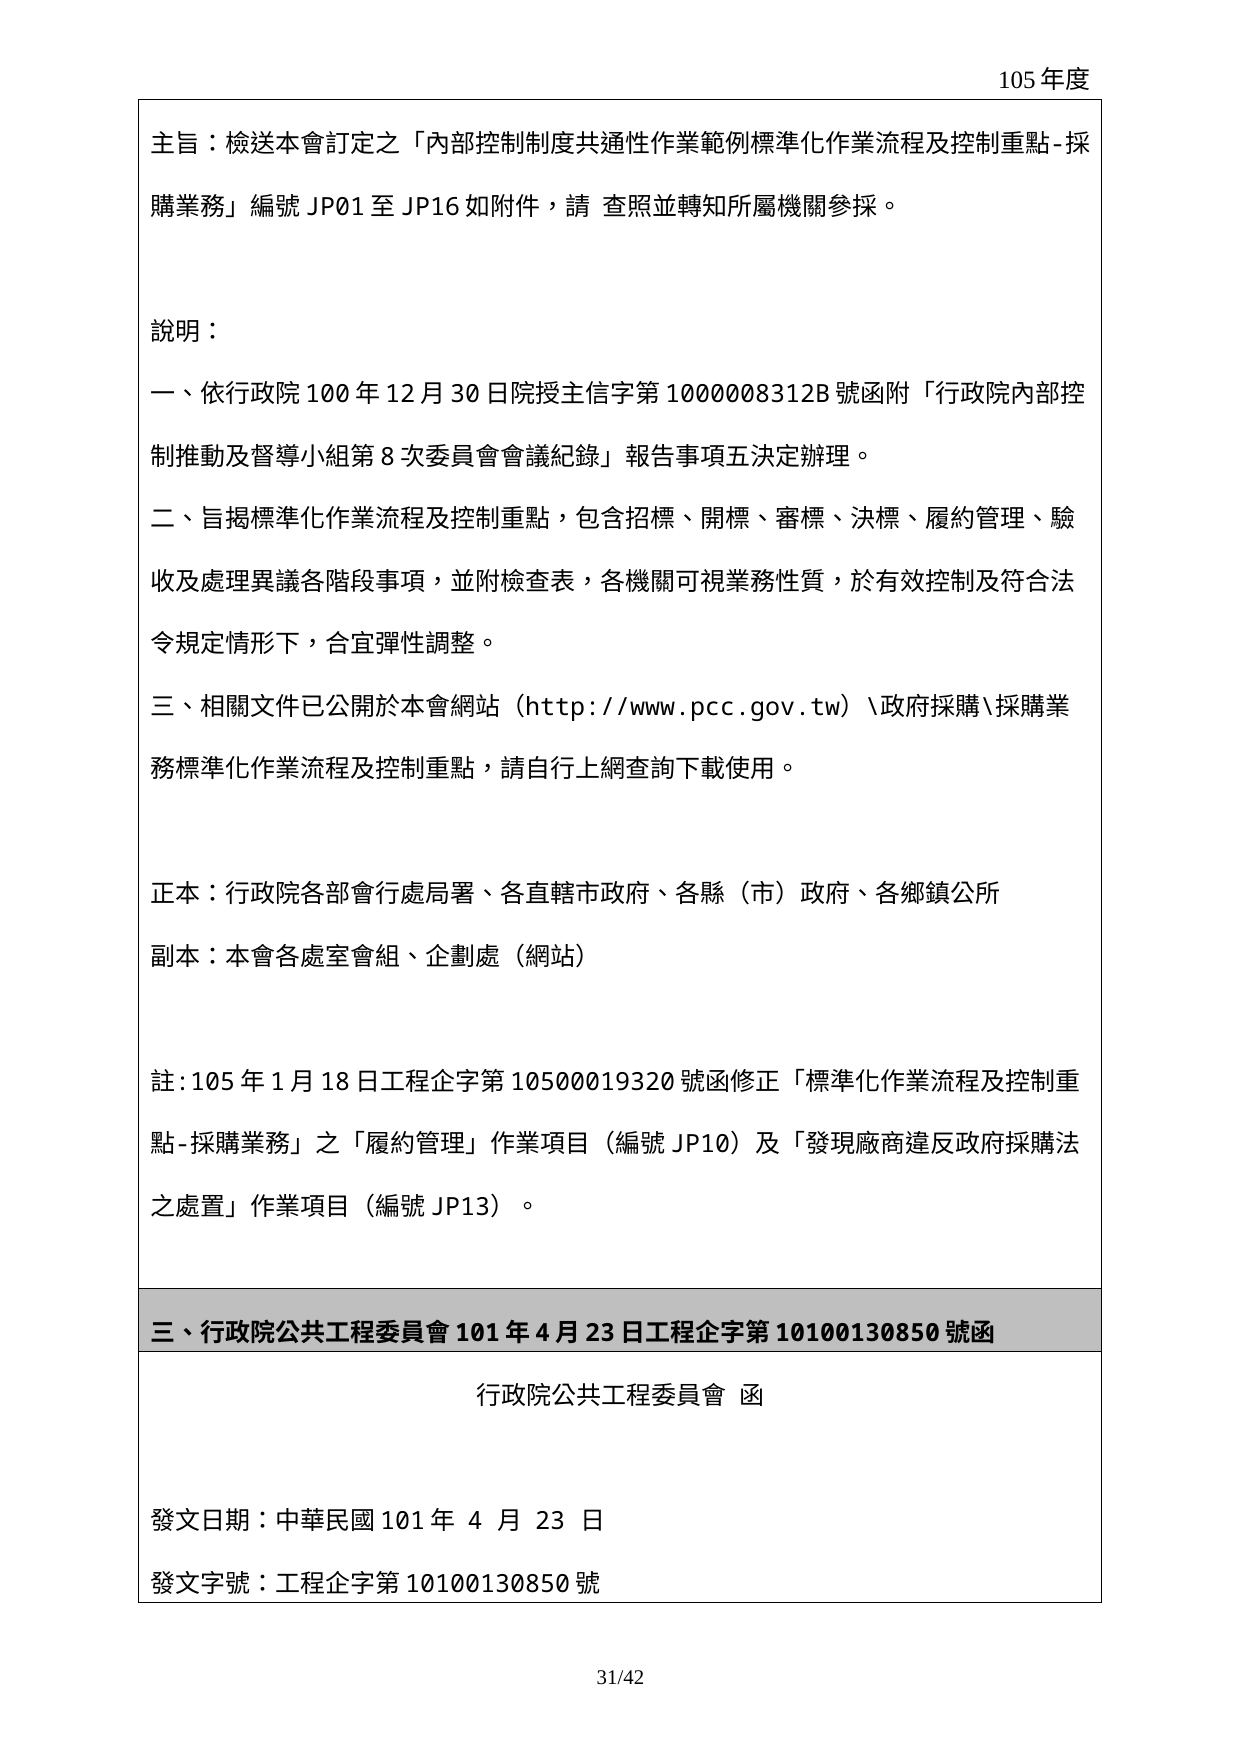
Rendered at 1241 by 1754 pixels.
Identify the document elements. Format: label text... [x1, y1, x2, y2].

table_header 主旨：檢送本會訂定之「內部控制制度共通性作業範例標準化作業流程及控制重點-採購業務」編號JP01至JP16如附件，請 查照並轉知所屬機關參採。 說明： 一、依行政院100年12月30日院授主信字第1000008312B號函附「行政院內部控制推動及督導小組第8次委員會會議紀錄」報告事項五決定辦理。 二、旨揭標準化作業流程及控制重點，包含招標、開標、審標、決標、履約管理、驗收及處理異議各階段事項，並附檢查表，各機關可視業務性質，於有效控制及符合法令規定情形下，合宜彈性調整。 三、相關文件已公開於本會網站（http://www.pcc.gov.tw）\政府採購\採購業務標準化作業流程及控制重點，請自行上網查詢下載使用。 正本：行政院各部會行處局署、各直轄市政府、各縣（市）政府、各鄉鎮公所 副本：本會各處室會組、企劃處（網站） 註:105年1月18日工程企字第10500019320號函修正「標準化作業流程及控制重點-採購業務」之「履約管理」作業項目（編號JP10）及「發現廠商違反政府採購法之處置」作業項目（編號JP13）。 [150, 100, 1090, 1225]
table_cell [139, 100, 1101, 1288]
table_cell 行政院公共工程委員會 函 發文日期：中華民國101年 4 月 23 日 發文字號：工程企字第10100130850號 [139, 1352, 1101, 1602]
table_cell 三、行政院公共工程委員會101年4月23日工程企字第10100130850號函 [139, 1289, 1101, 1351]
